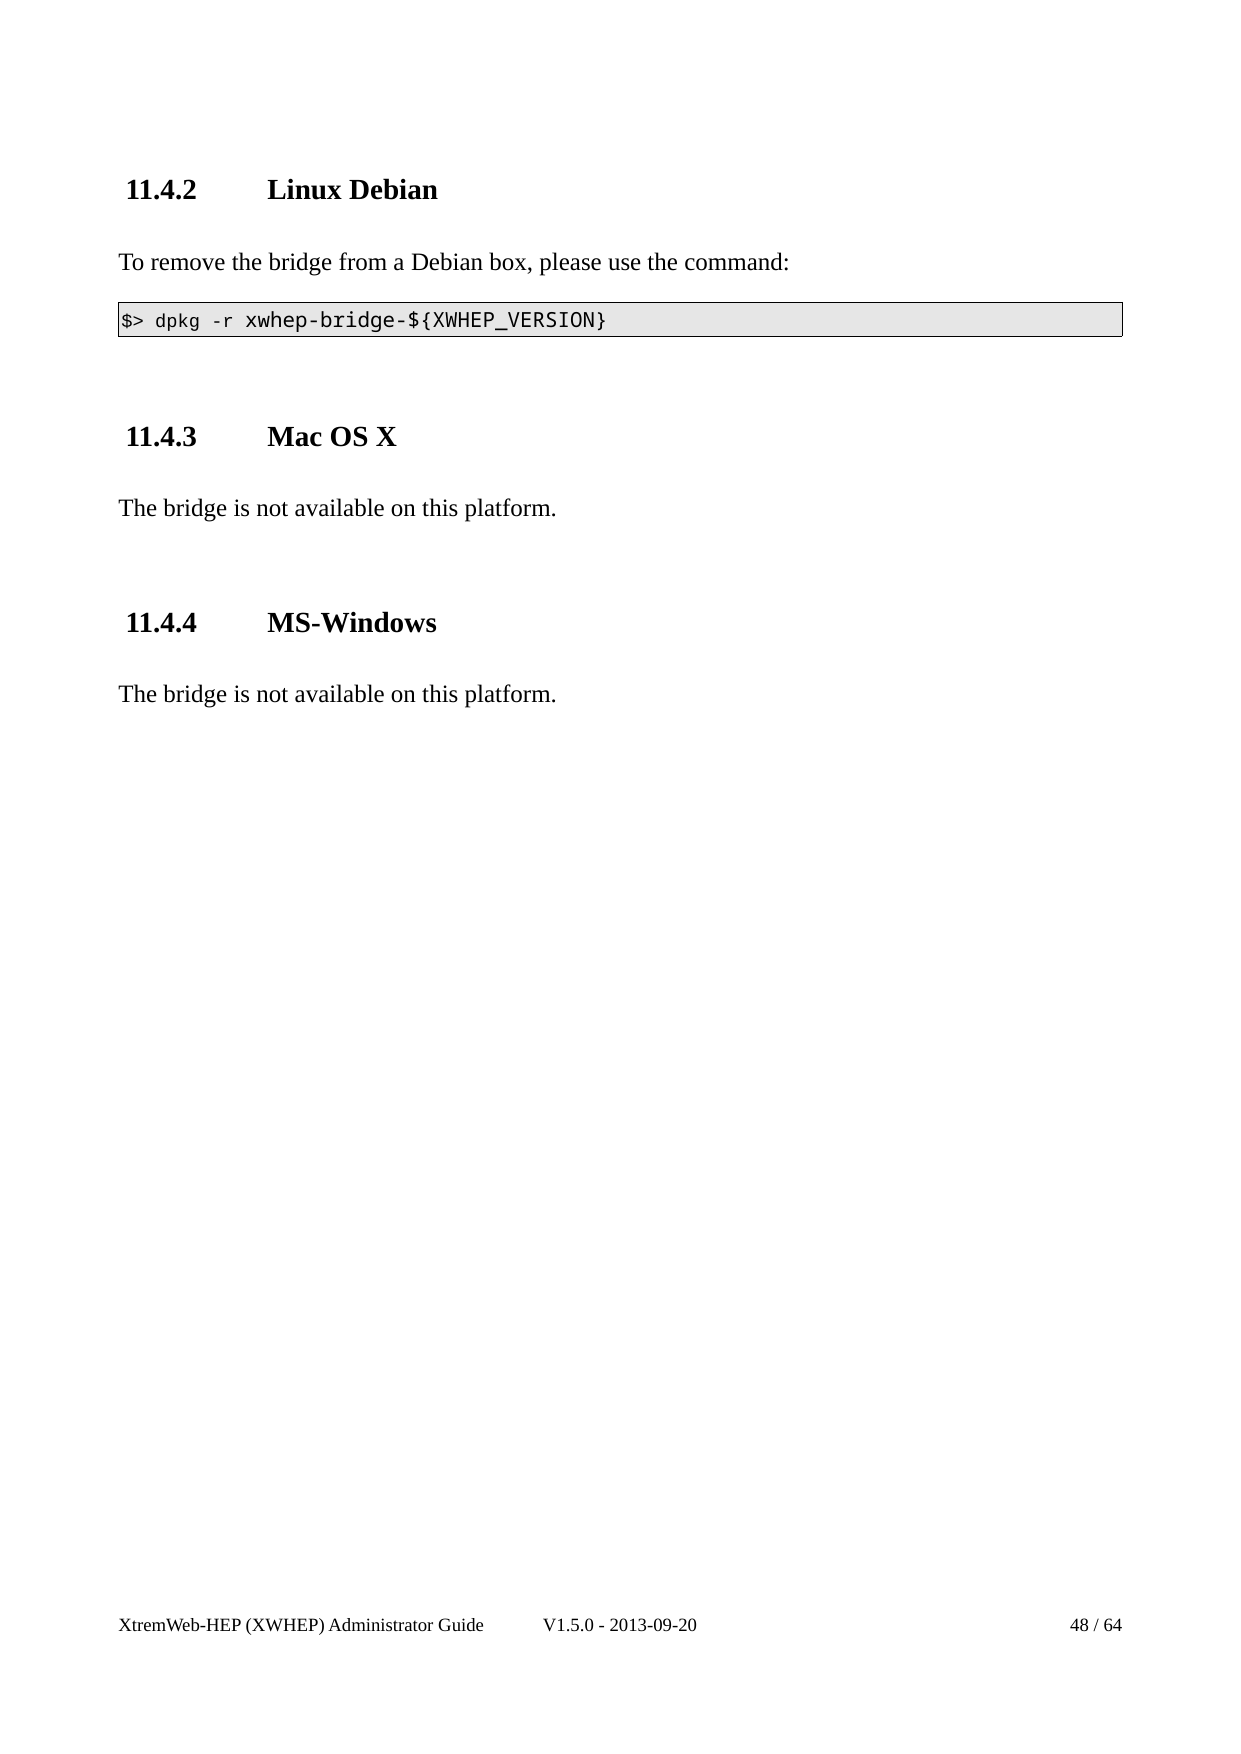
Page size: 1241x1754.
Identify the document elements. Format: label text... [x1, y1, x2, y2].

subtitle Linux Debian [118, 172, 1122, 205]
subtitle MS-Windows [118, 605, 1122, 638]
text $> dpkg -r xwhep-bridge-${XWHEP_VERSION} [119, 303, 1122, 336]
text The bridge is not available on this platform. [118, 493, 1122, 522]
subtitle Mac OS X [118, 419, 1122, 452]
text The bridge is not available on this platform. [118, 679, 1122, 708]
text To remove the bridge from a Debian box, please use the command: [118, 247, 1122, 275]
